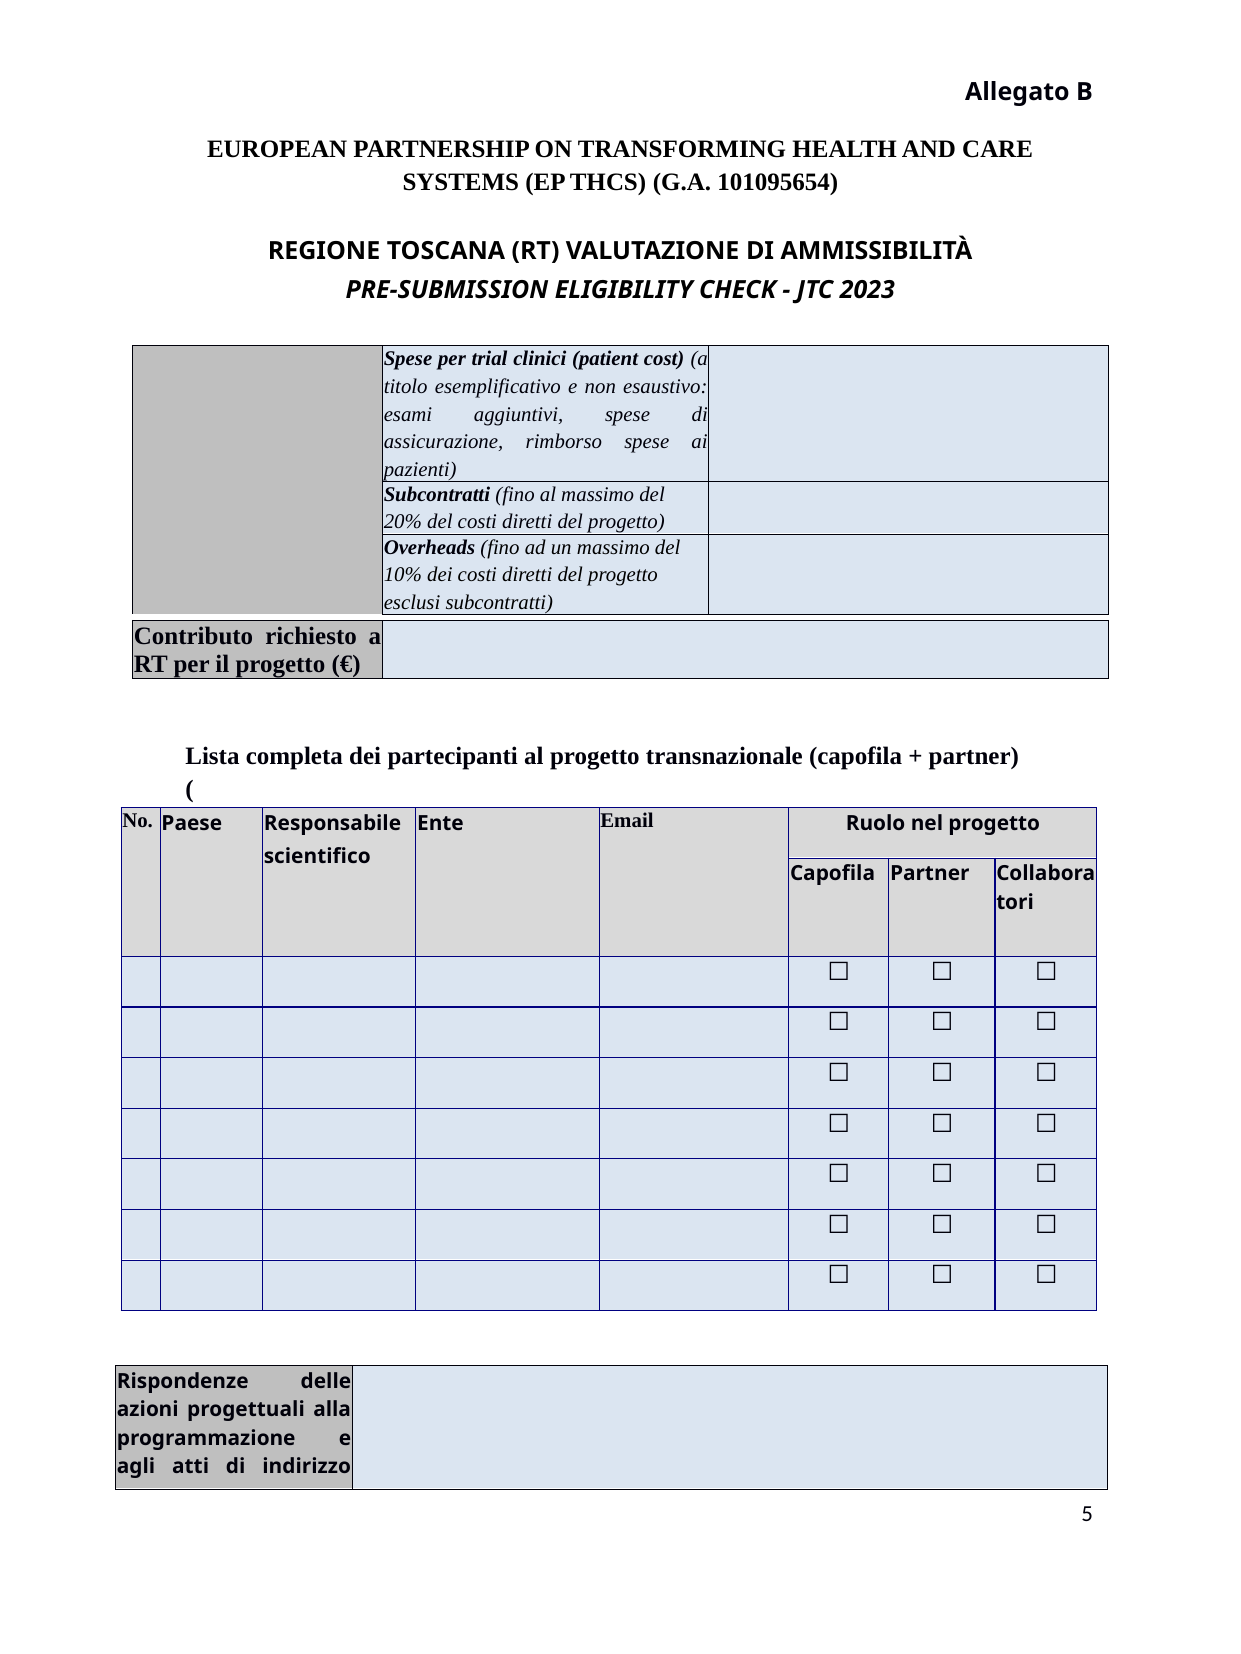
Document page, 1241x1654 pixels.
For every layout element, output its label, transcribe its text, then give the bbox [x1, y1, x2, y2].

table_cell [133, 346, 382, 614]
table_cell Subcontratti (fino al massimo del 20% del costi diretti del progetto) [383, 482, 708, 533]
table_cell [416, 957, 599, 1006]
table_cell [600, 1261, 788, 1310]
table_cell ☐ [789, 1008, 888, 1057]
table_cell ☐ [889, 957, 994, 1006]
table_cell [161, 1109, 262, 1158]
table_cell [263, 1210, 415, 1259]
table_cell [263, 1058, 415, 1108]
table_cell ☐ [996, 1109, 1096, 1158]
table_cell [122, 957, 160, 1006]
table_cell Spese per trial clinici (patient cost) (a titolo esemplificativo e non esaustivo: esami aggiuntivi, spese di assicurazione, rimborso spese ai pazienti) [383, 346, 708, 481]
text ( [185, 774, 1093, 803]
table_header Rispondenze delle azioni progettuali alla programmazione e agli atti di indirizzo [116, 1366, 352, 1488]
table_cell [263, 1159, 415, 1209]
table_cell Capofila [789, 859, 888, 956]
table_cell [263, 957, 415, 1006]
table_cell [122, 1109, 160, 1158]
table_cell ☐ [889, 1008, 994, 1057]
table_cell ☐ [789, 957, 888, 1006]
table_header Ruolo nel progetto [789, 808, 1096, 857]
table_cell ☐ [889, 1210, 994, 1259]
table_header Responsabile scientifico [263, 808, 415, 956]
table_cell [122, 1008, 160, 1057]
table_cell [416, 1109, 599, 1158]
table_header No. [122, 808, 160, 956]
table_cell [416, 1159, 599, 1209]
table_cell [122, 1261, 160, 1310]
table_cell ☐ [996, 1008, 1096, 1057]
table_header [383, 621, 1108, 678]
table_cell [416, 1261, 599, 1310]
table_cell ☐ [996, 1058, 1096, 1108]
table_cell [161, 957, 262, 1006]
table_cell [122, 1058, 160, 1108]
table_cell Collaboratori [996, 859, 1096, 956]
table_header Paese [161, 808, 262, 956]
table_cell [600, 1159, 788, 1209]
table_cell [161, 1008, 262, 1057]
table_cell [600, 1109, 788, 1158]
table_header Ente [416, 808, 599, 956]
table_header Contributo richiesto a RT per il progetto (€) [133, 621, 382, 678]
table_cell [263, 1109, 415, 1158]
table_cell ☐ [789, 1058, 888, 1108]
table_header Email [600, 808, 788, 956]
table_cell ☐ [996, 1261, 1096, 1310]
table_cell ☐ [996, 1159, 1096, 1209]
table_cell ☐ [789, 1159, 888, 1209]
table_cell [161, 1159, 262, 1209]
table_cell ☐ [789, 1261, 888, 1310]
table_cell ☐ [889, 1058, 994, 1108]
table_cell [416, 1058, 599, 1108]
table_cell [263, 1261, 415, 1310]
table_cell [161, 1210, 262, 1259]
table_cell ☐ [789, 1109, 888, 1158]
table_cell ☐ [996, 957, 1096, 1006]
table_cell [709, 346, 1108, 481]
table_cell [709, 482, 1108, 533]
table_cell [161, 1058, 262, 1108]
table_cell [122, 1210, 160, 1259]
table_cell ☐ [996, 1210, 1096, 1259]
table_cell [263, 1008, 415, 1057]
table_cell [600, 957, 788, 1006]
table_cell [600, 1058, 788, 1108]
table_cell ☐ [889, 1109, 994, 1158]
table_cell ☐ [889, 1159, 994, 1209]
table_cell [600, 1008, 788, 1057]
table_cell [122, 1159, 160, 1209]
table_header [353, 1366, 1107, 1488]
table_cell [416, 1008, 599, 1057]
table_cell [600, 1210, 788, 1259]
table_cell ☐ [889, 1261, 994, 1310]
table_cell [161, 1261, 262, 1310]
table_cell [416, 1210, 599, 1259]
table_cell Partner [889, 859, 994, 956]
table_cell Overheads (fino ad un massimo del 10% dei costi diretti del progetto esclusi subcontratti) [383, 535, 708, 614]
table_cell [709, 535, 1108, 614]
table_cell ☐ [789, 1210, 888, 1259]
text Lista completa dei partecipanti al progetto transnazionale (capofila + partner) [185, 741, 1093, 770]
